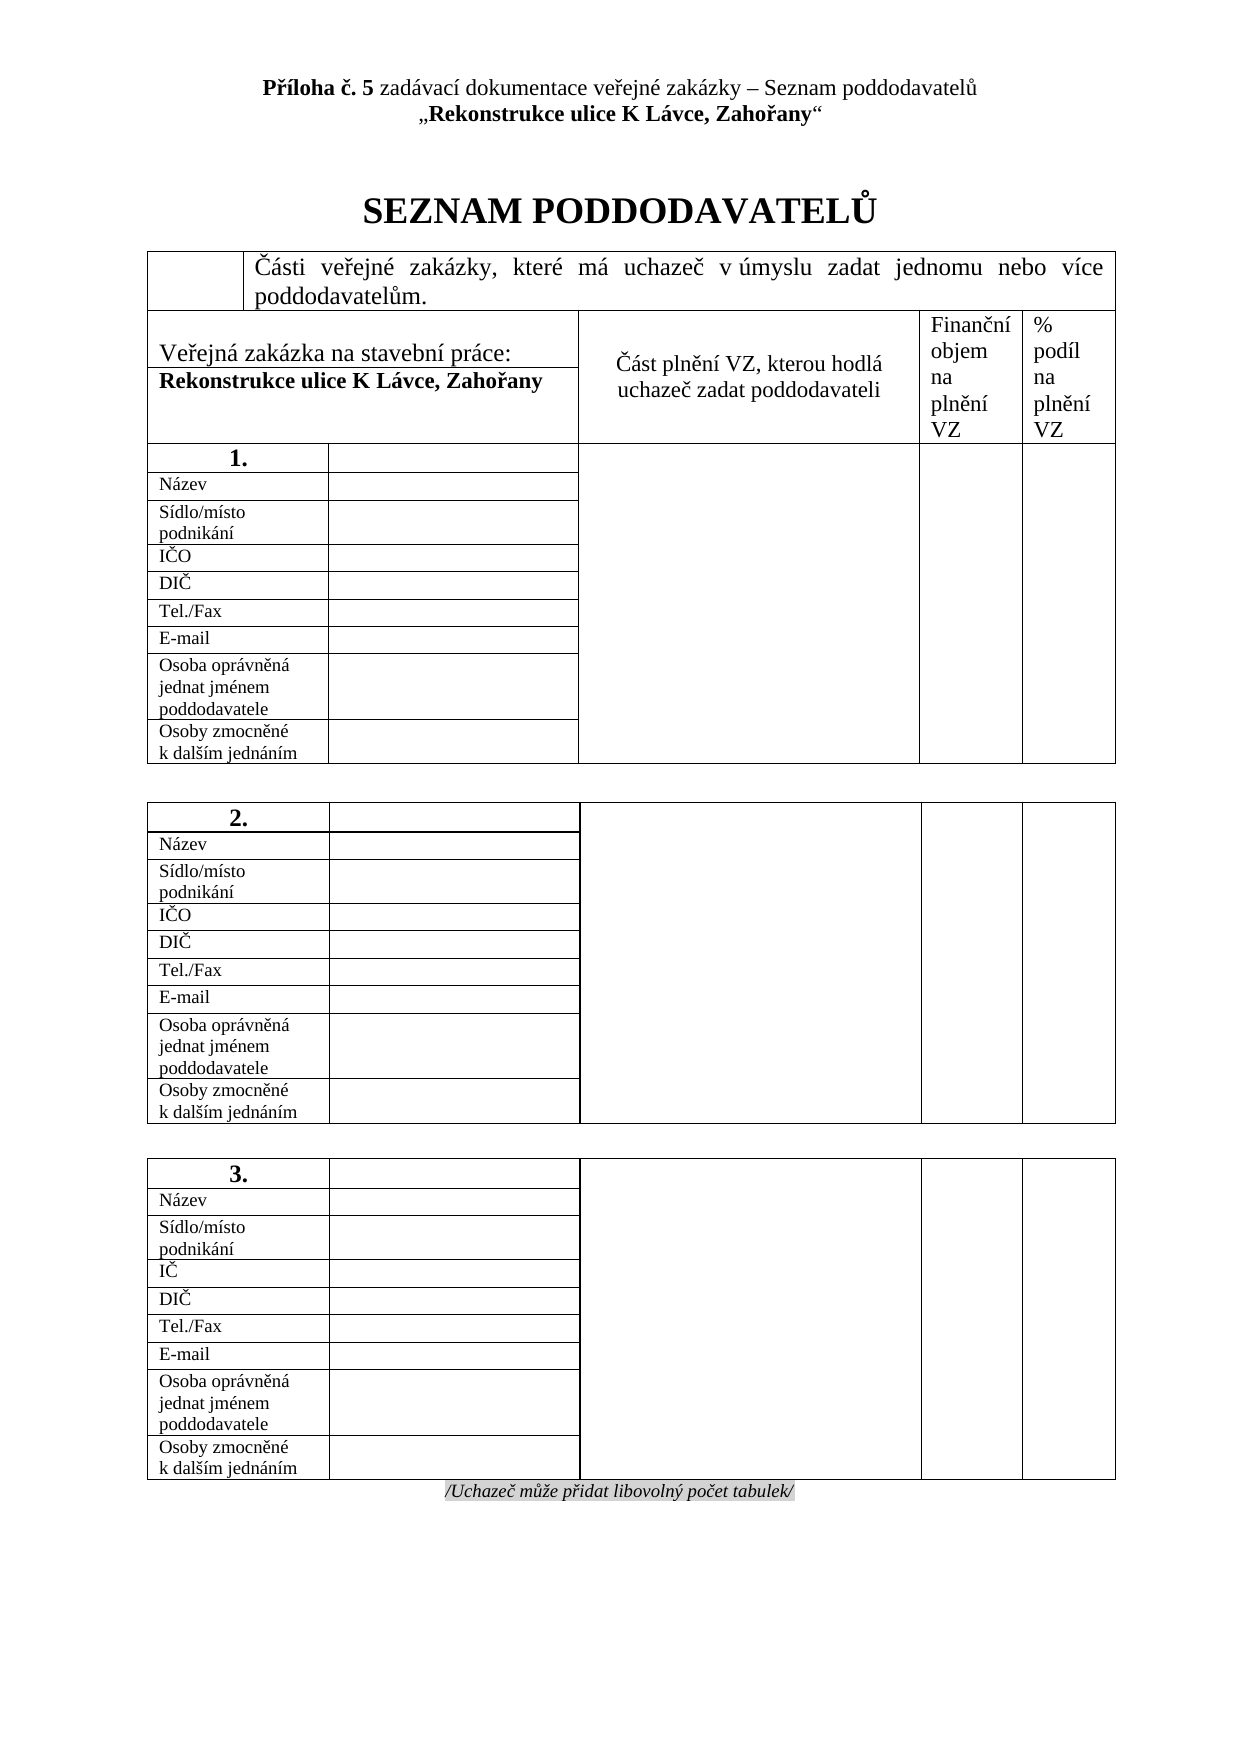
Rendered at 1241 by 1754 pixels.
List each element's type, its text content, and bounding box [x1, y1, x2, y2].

table_cell % podíl na plnění VZ [1023, 311, 1115, 442]
table_cell [329, 501, 578, 544]
table_cell DIČ [148, 1288, 329, 1314]
table_cell [330, 1343, 579, 1369]
table_cell [330, 986, 579, 1012]
table_cell E-mail [148, 1343, 329, 1369]
table_cell Název [148, 833, 329, 859]
table_cell Sídlo/místo podnikání [148, 501, 328, 544]
table_cell Osoba oprávněná jednat jménem poddodavatele [148, 654, 328, 719]
table_cell [329, 654, 578, 719]
table_cell [330, 1288, 579, 1314]
table_cell Osoba oprávněná jednat jménem poddodavatele [148, 1014, 329, 1078]
table_header [148, 252, 243, 309]
table_cell E-mail [148, 627, 328, 653]
table_cell [920, 444, 1022, 763]
table_cell [330, 1436, 579, 1479]
table_cell DIČ [148, 572, 328, 598]
table_cell [330, 904, 579, 930]
table_cell Sídlo/místo podnikání [148, 1216, 329, 1259]
table_cell IČO [148, 904, 329, 930]
table_cell 1. [148, 444, 328, 472]
table_cell [330, 931, 579, 958]
table_cell [330, 1014, 579, 1078]
table_header [330, 803, 579, 831]
table_header Části veřejné zakázky, které má uchazeč v úmyslu zadat jednomu nebo více poddodavatelům. [244, 252, 1115, 309]
table_cell [329, 627, 578, 653]
table_cell [330, 1189, 579, 1215]
table_cell Osoby zmocněné k dalším jednáním [148, 720, 328, 763]
table_cell [329, 572, 578, 598]
table_cell [330, 959, 579, 985]
table_cell Osoba oprávněná jednat jménem poddodavatele [148, 1370, 329, 1435]
table_cell [330, 1315, 579, 1342]
table_cell [329, 600, 578, 626]
table_cell Osoby zmocněné k dalším jednáním [148, 1079, 329, 1122]
table_header [330, 1159, 579, 1188]
table_cell [330, 1216, 579, 1259]
table_cell Veřejná zakázka na stavební práce: [148, 311, 578, 367]
table_header [1023, 1159, 1115, 1479]
table_cell [330, 833, 579, 859]
table_cell [1023, 444, 1115, 763]
table_cell [329, 473, 578, 499]
table_cell IČO [148, 545, 328, 571]
table_cell E-mail [148, 986, 329, 1012]
table_cell [330, 1079, 579, 1122]
table_cell Tel./Fax [148, 959, 329, 985]
table_header [922, 803, 1022, 1122]
table_header 2. [148, 803, 329, 831]
table_cell Tel./Fax [148, 1315, 329, 1342]
table_cell Osoby zmocněné k dalším jednáním [148, 1436, 329, 1479]
table_cell Část plnění VZ, kterou hodlá uchazeč zadat poddodavateli [579, 311, 919, 442]
table_header [581, 1159, 921, 1479]
table_cell [330, 860, 579, 903]
table_cell [330, 1370, 579, 1435]
table_cell Název [148, 1189, 329, 1215]
table_cell [329, 444, 578, 472]
table_cell DIČ [148, 931, 329, 958]
table_cell Rekonstrukce ulice K Lávce, Zahořany [148, 368, 578, 442]
table_cell [329, 545, 578, 571]
table_header 3. [148, 1159, 329, 1188]
table_header [1023, 803, 1115, 1122]
table_cell Finanční objem na plnění VZ [920, 311, 1022, 442]
text SEZNAM PODDODAVATELŮ [148, 189, 1093, 232]
table_cell Tel./Fax [148, 600, 328, 626]
text /Uchazeč může přidat libovolný počet tabulek/ [148, 1480, 1093, 1501]
table_cell [329, 720, 578, 763]
table_header [581, 803, 921, 1122]
table_cell Název [148, 473, 328, 499]
table_cell IČ [148, 1260, 329, 1287]
table_cell [579, 444, 919, 763]
table_cell Sídlo/místo podnikání [148, 860, 329, 903]
table_header [922, 1159, 1022, 1479]
table_cell [330, 1260, 579, 1287]
